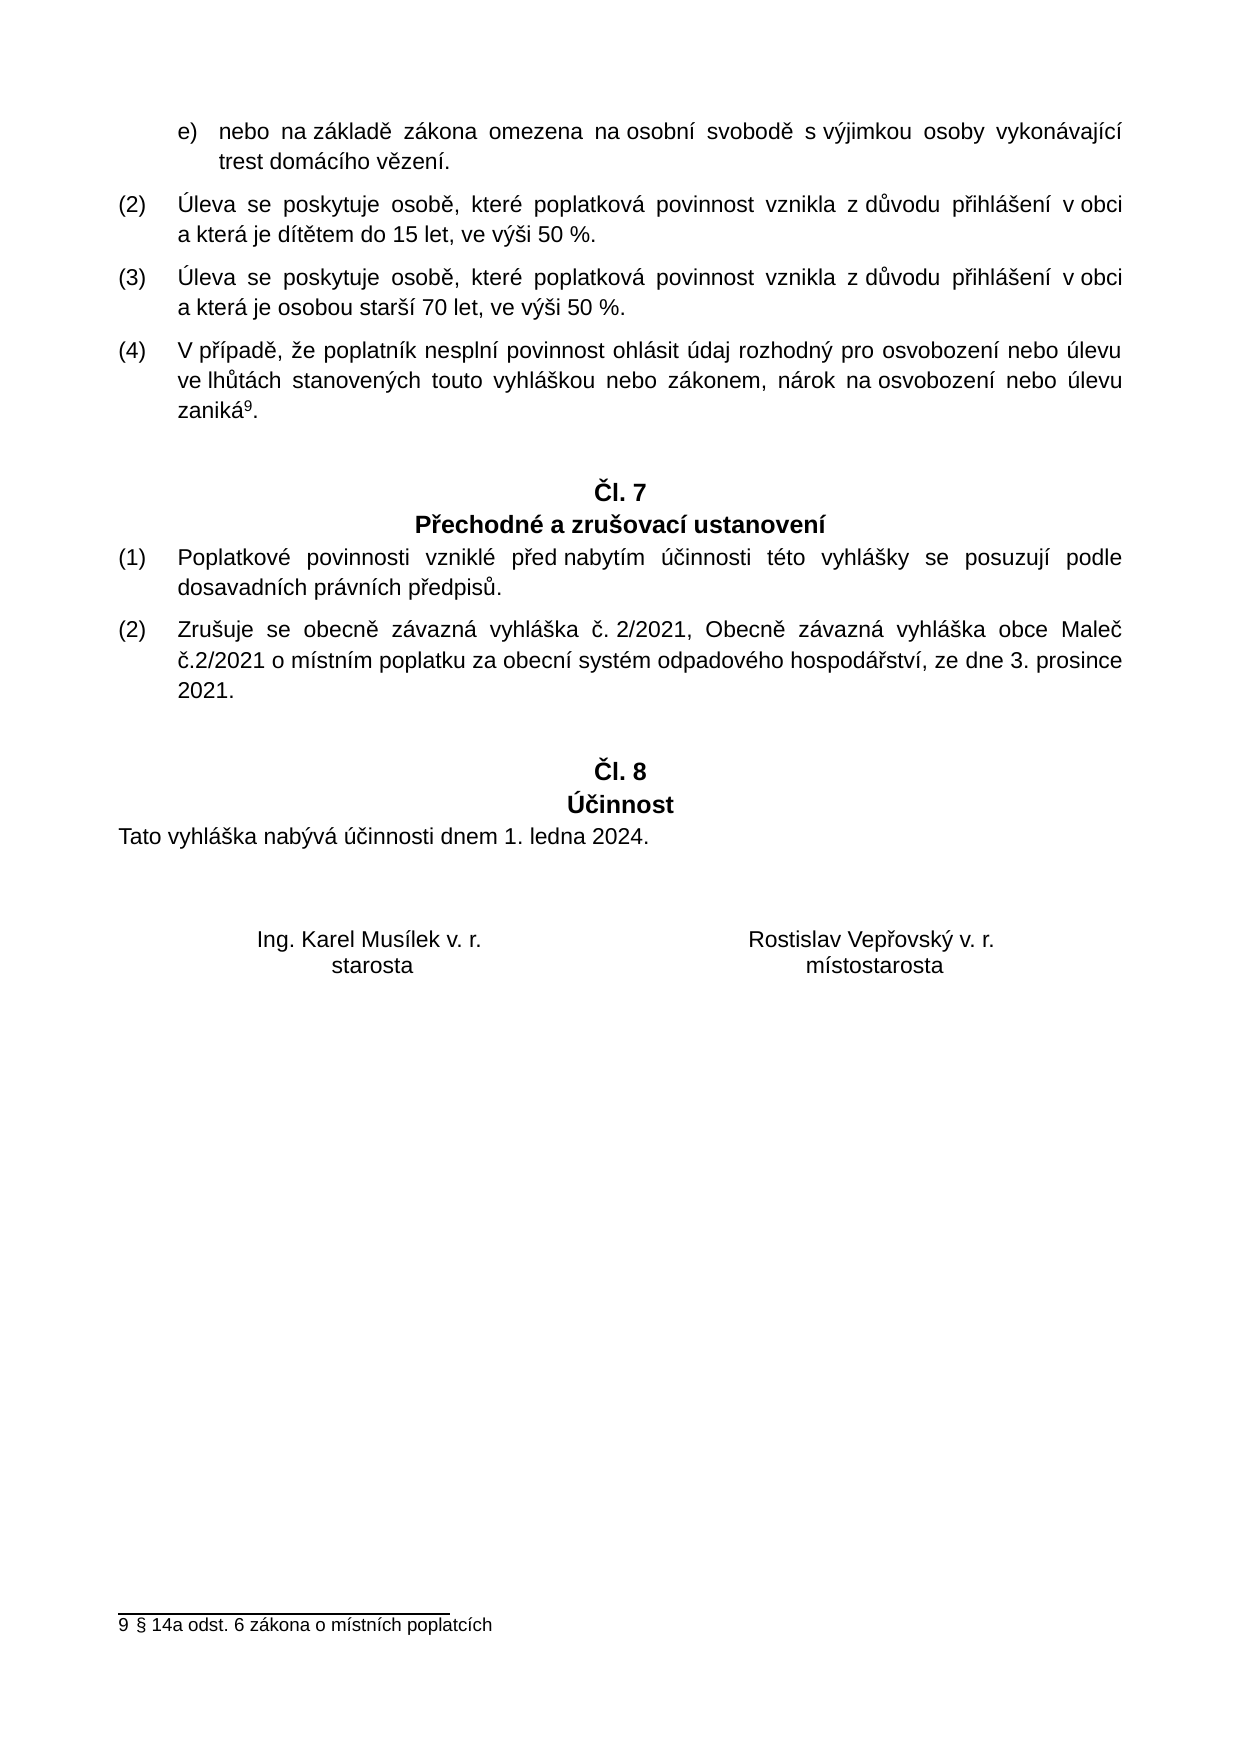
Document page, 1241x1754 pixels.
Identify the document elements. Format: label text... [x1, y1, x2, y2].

text Tato vyhláška nabývá účinnosti dnem 1. ledna 2024. [118, 823, 1122, 849]
list Zrušuje se obecně závazná vyhláška č. 2/2021, Obecně závazná vyhláška obce Maleč č.2/2021 o místním poplatku za obecní systém odpadového hospodářství, ze dne 3. prosince 2021. [118, 616, 1122, 703]
table_cell [118, 984, 620, 1102]
list Poplatkové povinnosti vzniklé před nabytím účinnosti této vyhlášky se posuzují podle dosavadních právních předpisů. [118, 543, 1122, 600]
subtitle Čl. 8 Účinnost [118, 757, 1122, 819]
list Úleva se poskytuje osobě, které poplatková povinnost vznikla z důvodu přihlášení v obci a která je dítětem do 15 let, ve výši 50 %. [118, 191, 1122, 248]
list Úleva se poskytuje osobě, které poplatková povinnost vznikla z důvodu přihlášení v obci a která je osobou starší 70 let, ve výši 50 %. [118, 264, 1122, 321]
subtitle Čl. 7 Přechodné a zrušovací ustanovení [118, 477, 1122, 539]
table_cell [620, 984, 1122, 1102]
table_header Ing. Karel Musílek v. r. starosta [118, 866, 620, 984]
list § 14a odst. 6 zákona o místních poplatcích [118, 1614, 1122, 1635]
table_header Rostislav Vepřovský v. r. místostarosta [620, 866, 1122, 984]
list nebo na základě zákona omezena na osobní svobodě s výjimkou osoby vykonávající trest domácího vězení. [177, 118, 1122, 175]
list V případě, že poplatník nesplní povinnost ohlásit údaj rozhodný pro osvobození nebo úlevu ve lhůtách stanovených touto vyhláškou nebo zákonem, nárok na osvobození nebo úlevu zaniká. [118, 337, 1122, 424]
